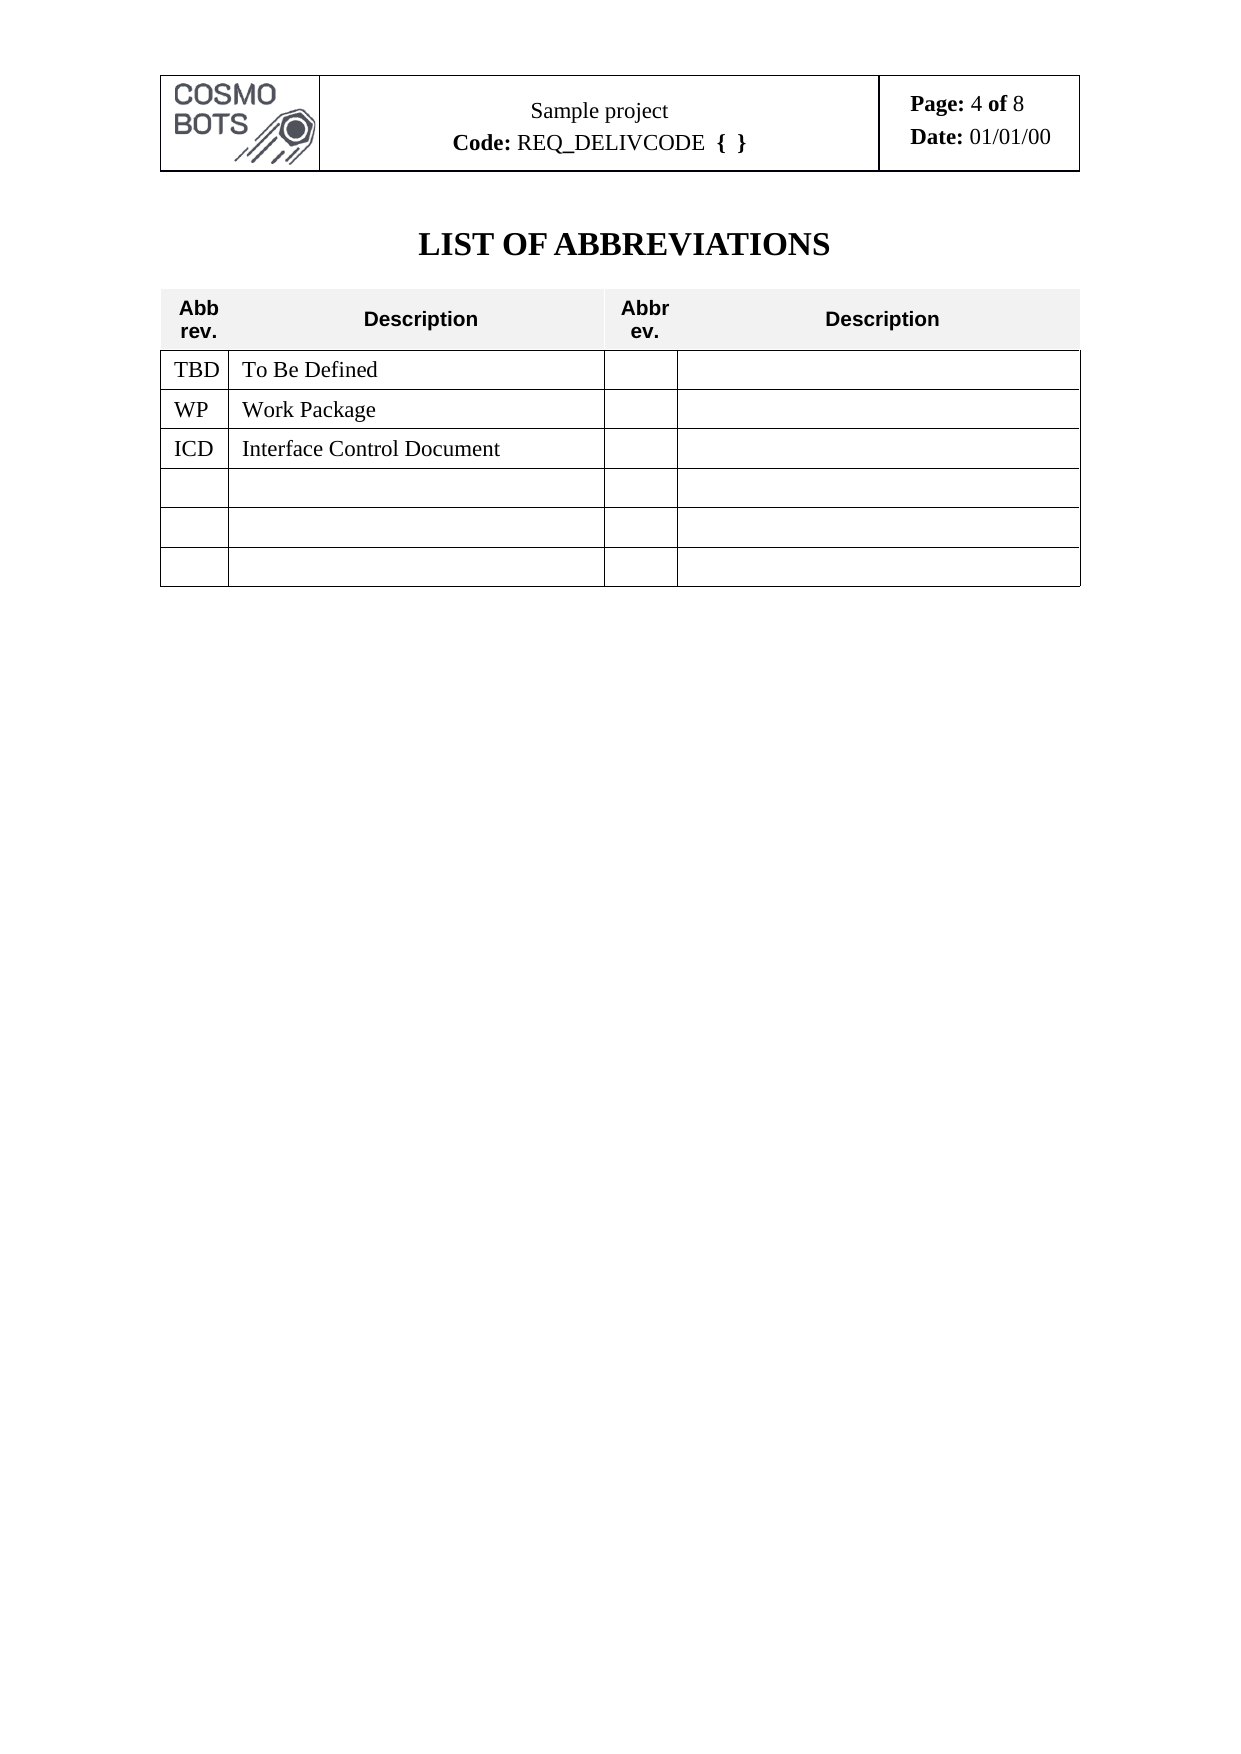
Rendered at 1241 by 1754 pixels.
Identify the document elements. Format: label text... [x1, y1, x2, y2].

table_cell Interface Control Document [229, 429, 604, 468]
table_cell [161, 508, 228, 546]
table_cell [161, 548, 228, 586]
table_cell To Be Defined [229, 351, 604, 389]
table_cell WP [161, 390, 228, 428]
table_cell [229, 548, 604, 586]
table_cell [678, 428, 1080, 468]
table_cell [678, 468, 1080, 507]
table_cell TBD [161, 351, 228, 389]
table_cell [161, 469, 228, 507]
table_cell [605, 508, 677, 546]
table_cell [229, 469, 604, 507]
table_header Description [677, 289, 1080, 349]
table_header Description [229, 289, 604, 349]
table_cell [605, 469, 677, 507]
table_cell [229, 508, 604, 546]
table_cell [605, 390, 677, 428]
table_header Abbrev. [605, 289, 677, 349]
table_cell ICD [161, 429, 228, 468]
text LIST OF ABBREVIATIONS [161, 224, 1080, 263]
table_header Abbrev. [161, 289, 229, 349]
table_cell [678, 389, 1080, 428]
table_cell [678, 546, 1080, 586]
table_cell [605, 548, 677, 586]
table_cell [678, 507, 1080, 546]
table_cell Work Package [229, 390, 604, 428]
table_cell [605, 429, 677, 468]
picture [175, 83, 316, 165]
table_cell [678, 350, 1080, 389]
table_cell [605, 351, 677, 389]
